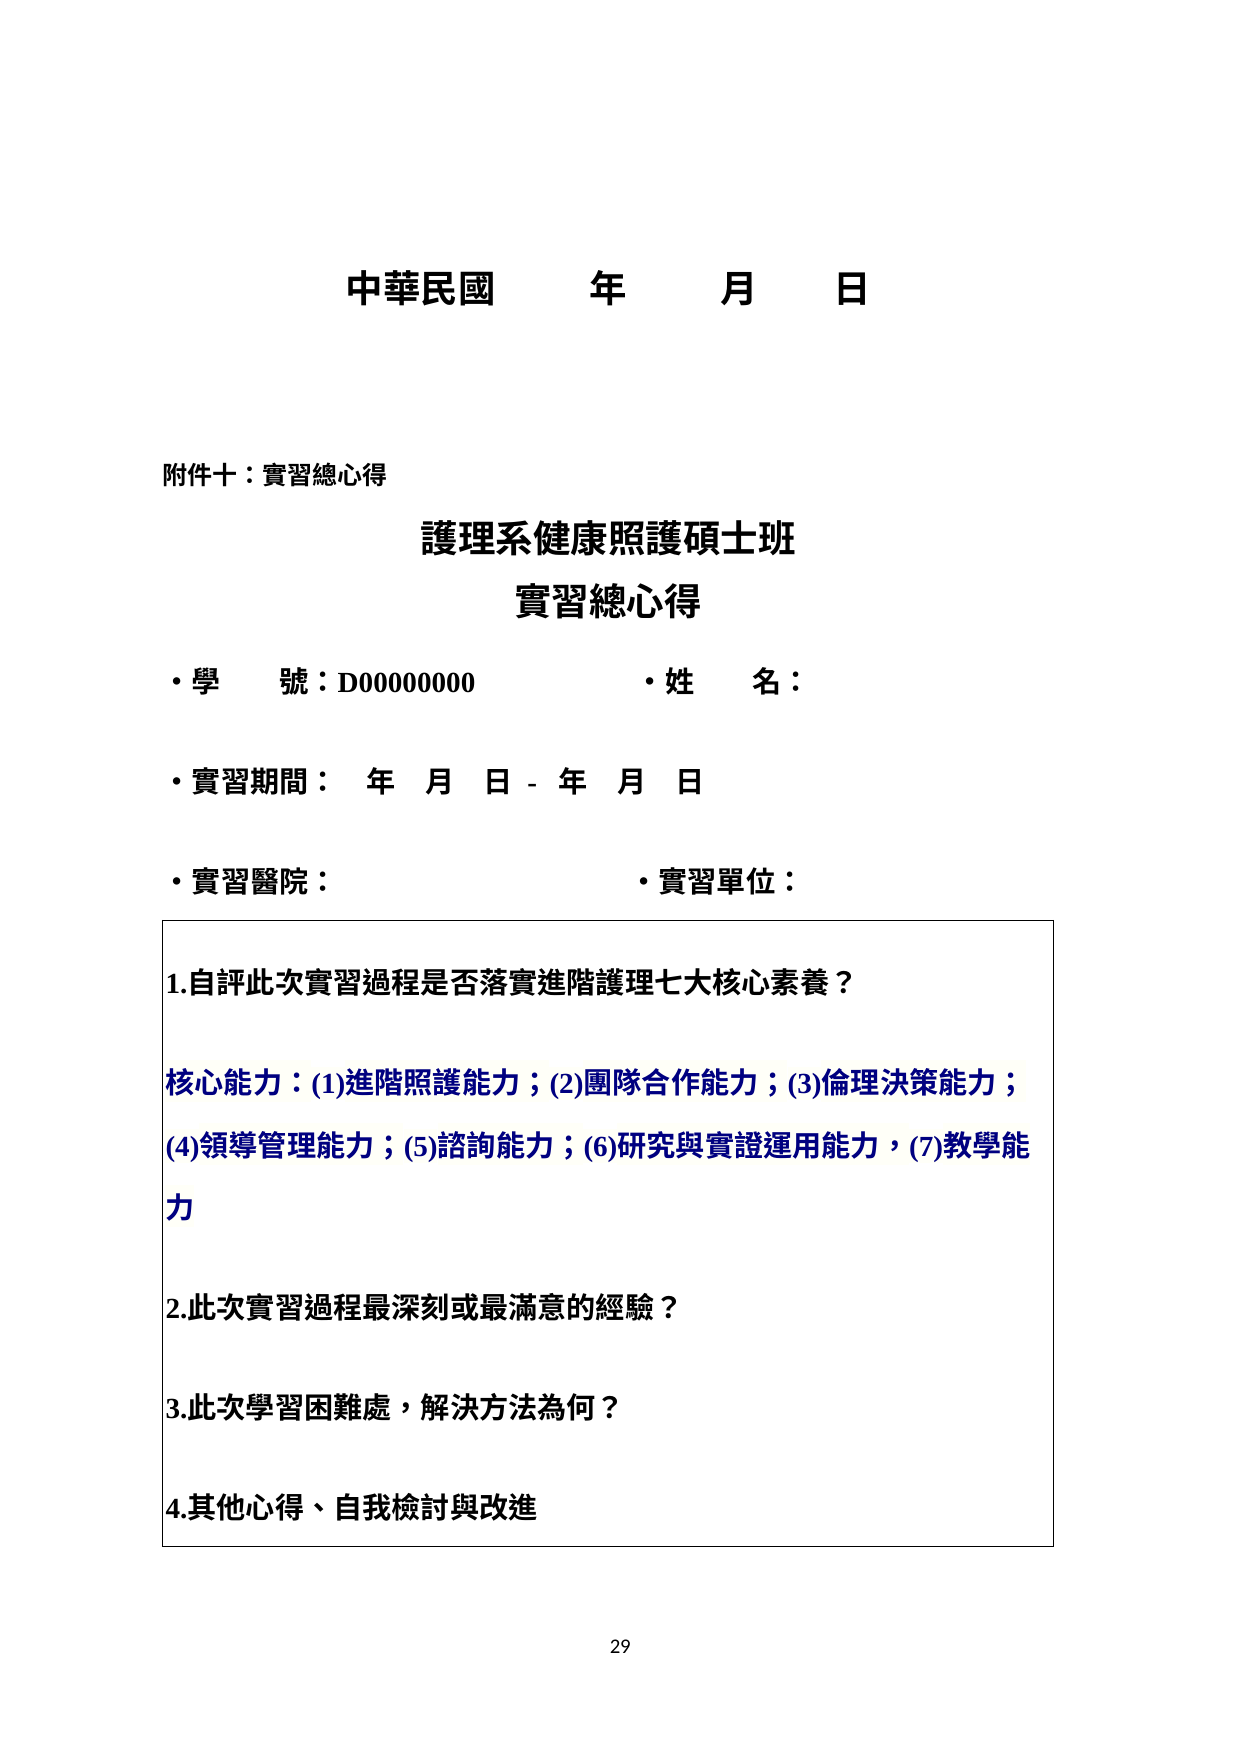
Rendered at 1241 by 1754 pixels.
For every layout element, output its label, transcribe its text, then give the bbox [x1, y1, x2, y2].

text ・實習期間： 年 月 日 - 年 月 日 [162, 738, 1053, 801]
text 中華民國 年 月 日 [162, 245, 1053, 307]
text 附件十：實習總心得 [162, 432, 1053, 495]
text ・實習醫院： ・實習單位： [162, 838, 1053, 901]
text 護理系健康照護碩士班 [162, 495, 1053, 557]
text 實習總心得 [162, 557, 1053, 620]
table_header 1.自評此次實習過程是否落實進階護理七大核心素養？ 核心能力：(1)進階照護能力；(2)團隊合作能力；(3)倫理決策能力；(4)領導管理能力；(5)諮詢能力；(6)研究與實證運用能力，(7)教學能力 2.此次實習過程最深刻或最滿意的經驗？ 3.此次學習困難處，解決方法為何？ 4.其他心得、自我檢討與改進 [163, 921, 1053, 1546]
text ・學 號：D00000000 ・姓 名： [162, 638, 1053, 701]
